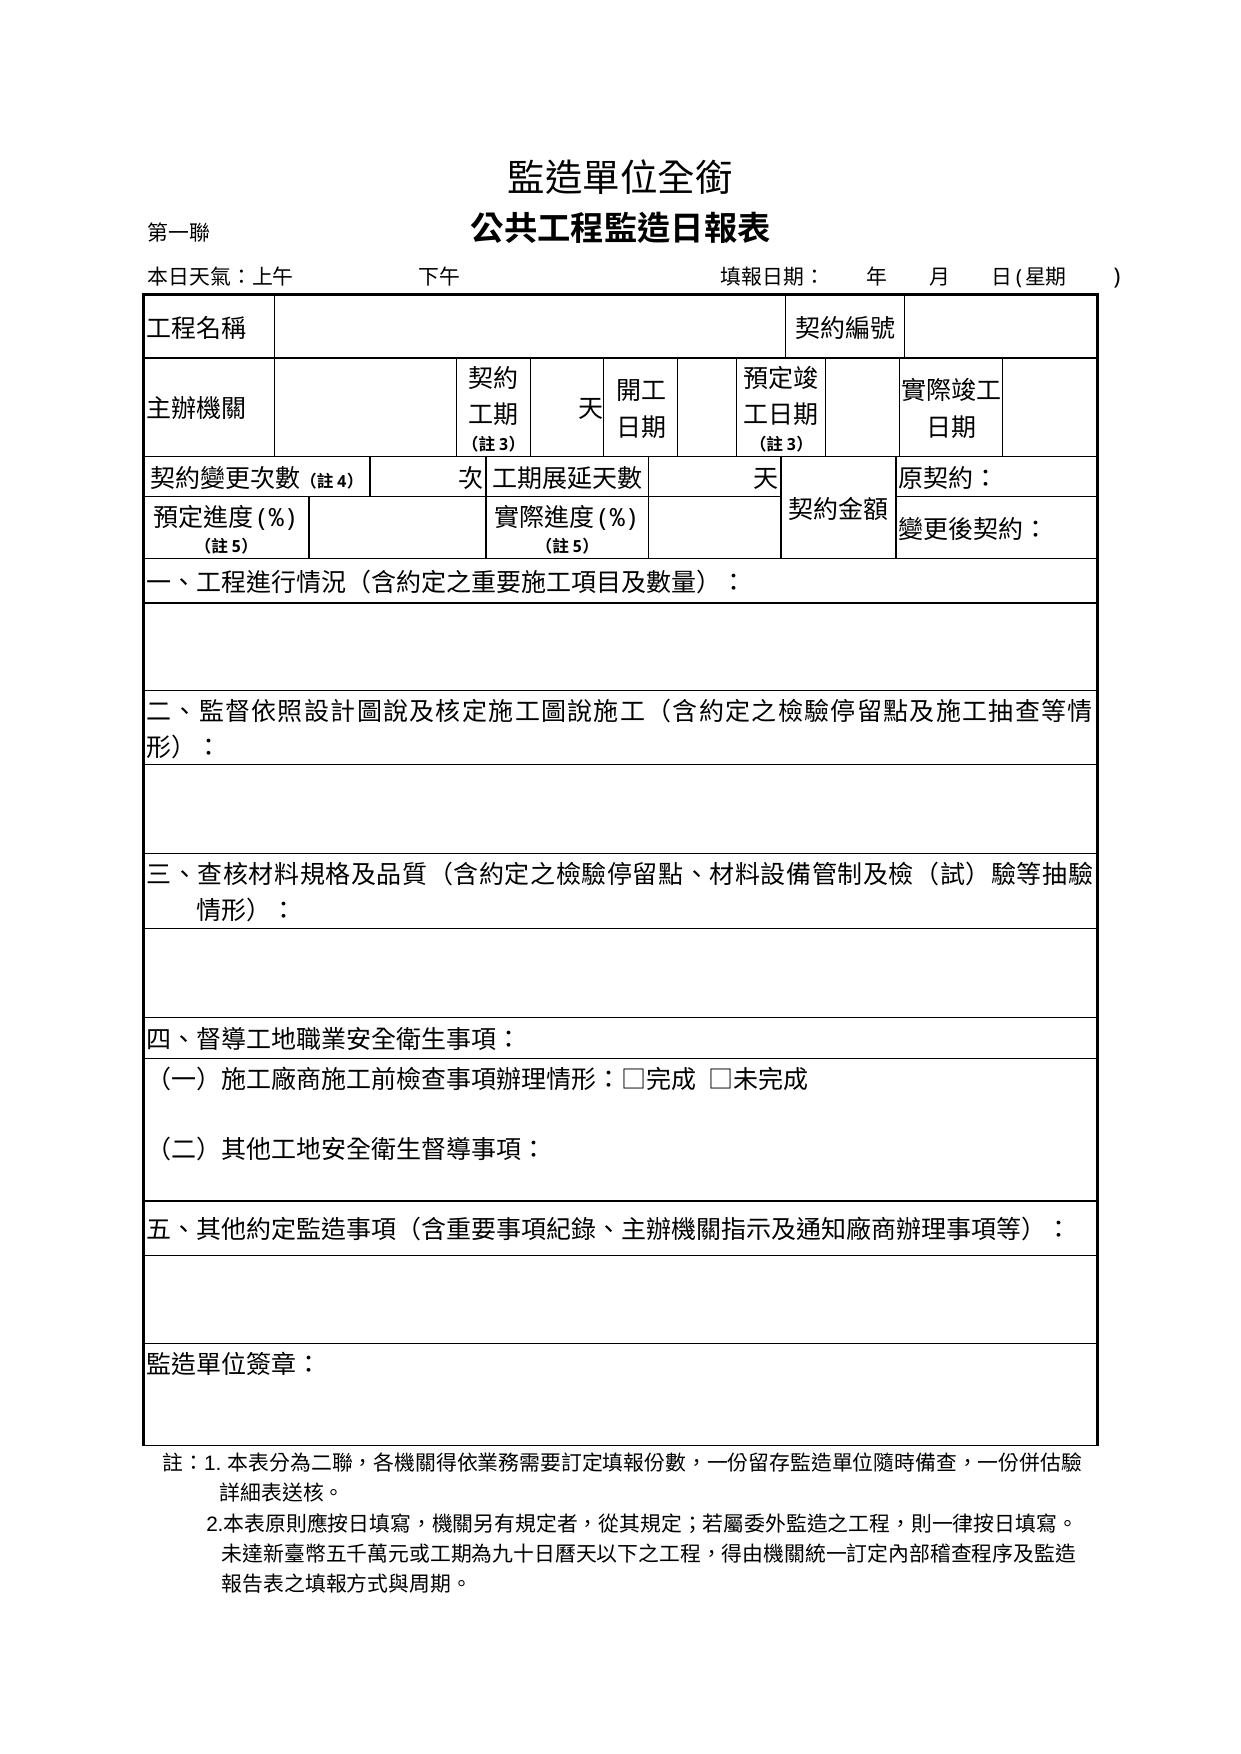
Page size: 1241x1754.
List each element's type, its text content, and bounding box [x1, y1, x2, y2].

text 本日天氣：上午 下午 填報日期： 年 月 日(星期 ) [148, 250, 1240, 292]
table_cell 二、監督依照設計圖說及核定施工圖說施工（含約定之檢驗停留點及施工抽查等情形）： [145, 691, 1096, 764]
table_cell 契約工期（註3） [457, 359, 530, 456]
table_header 契約編號 [786, 296, 904, 357]
table_cell 預定竣工日期（註3） [737, 359, 825, 456]
table_cell 開工日期 [604, 359, 677, 456]
text 監造單位全銜 [148, 148, 1092, 202]
text 第一聯 公共工程監造日報表 [148, 202, 1136, 250]
table_cell 預定進度(%)（註5） [145, 497, 308, 558]
table_cell 主辦機關 [145, 359, 274, 456]
table_header [905, 296, 1096, 357]
table_cell 監造單位簽章： [145, 1344, 1096, 1445]
table_cell 原契約： [897, 457, 1096, 496]
table_cell 五、其他約定監造事項（含重要事項紀錄、主辦機關指示及通知廠商辦理事項等）： [145, 1202, 1096, 1254]
table_cell [310, 497, 485, 558]
table_cell [826, 359, 899, 456]
table_cell 三、查核材料規格及品質（含約定之檢驗停留點、材料設備管制及檢（試）驗等抽驗情形）： [145, 854, 1096, 928]
table_cell [649, 497, 780, 558]
table_cell [145, 604, 1096, 690]
table_cell 實際竣工日期 [900, 359, 1002, 456]
table_cell [145, 1256, 1096, 1343]
table_cell 一、工程進行情況（含約定之重要施工項目及數量）： [145, 559, 1096, 602]
table_cell [1003, 359, 1096, 456]
table_cell [145, 929, 1096, 1016]
table_cell 契約變更次數（註4） [145, 457, 369, 496]
table_cell [145, 765, 1096, 852]
table_header [275, 296, 785, 357]
table_cell 變更後契約： [897, 497, 1096, 558]
table_cell 契約金額 [782, 457, 895, 558]
table_cell 天 [531, 359, 603, 456]
text 註：1. 本表分為二聯，各機關得依業務需要訂定填報份數，一份留存監造單位隨時備查，一份併估驗詳細表送核。 [162, 1446, 1092, 1507]
table_cell [275, 359, 456, 456]
text 2.本表原則應按日填寫，機關另有規定者，從其規定；若屬委外監造之工程，則一律按日填寫。未達新臺幣五千萬元或工期為九十日曆天以下之工程，得由機關統一訂定內部稽查程序及監造報告表之填報方式與周期。 [206, 1507, 1092, 1597]
table_header 工程名稱 [145, 296, 274, 357]
table_cell 實際進度(%)（註5） [487, 497, 648, 558]
table_cell （一）施工廠商施工前檢查事項辦理情形：□完成 □未完成 （二）其他工地安全衛生督導事項： [145, 1059, 1096, 1200]
table_cell 次 [371, 457, 485, 496]
table_cell [678, 359, 736, 456]
table_cell 工期展延天數 [487, 457, 648, 496]
table_cell 四、督導工地職業安全衛生事項： [145, 1018, 1096, 1058]
table_cell 天 [649, 457, 780, 496]
